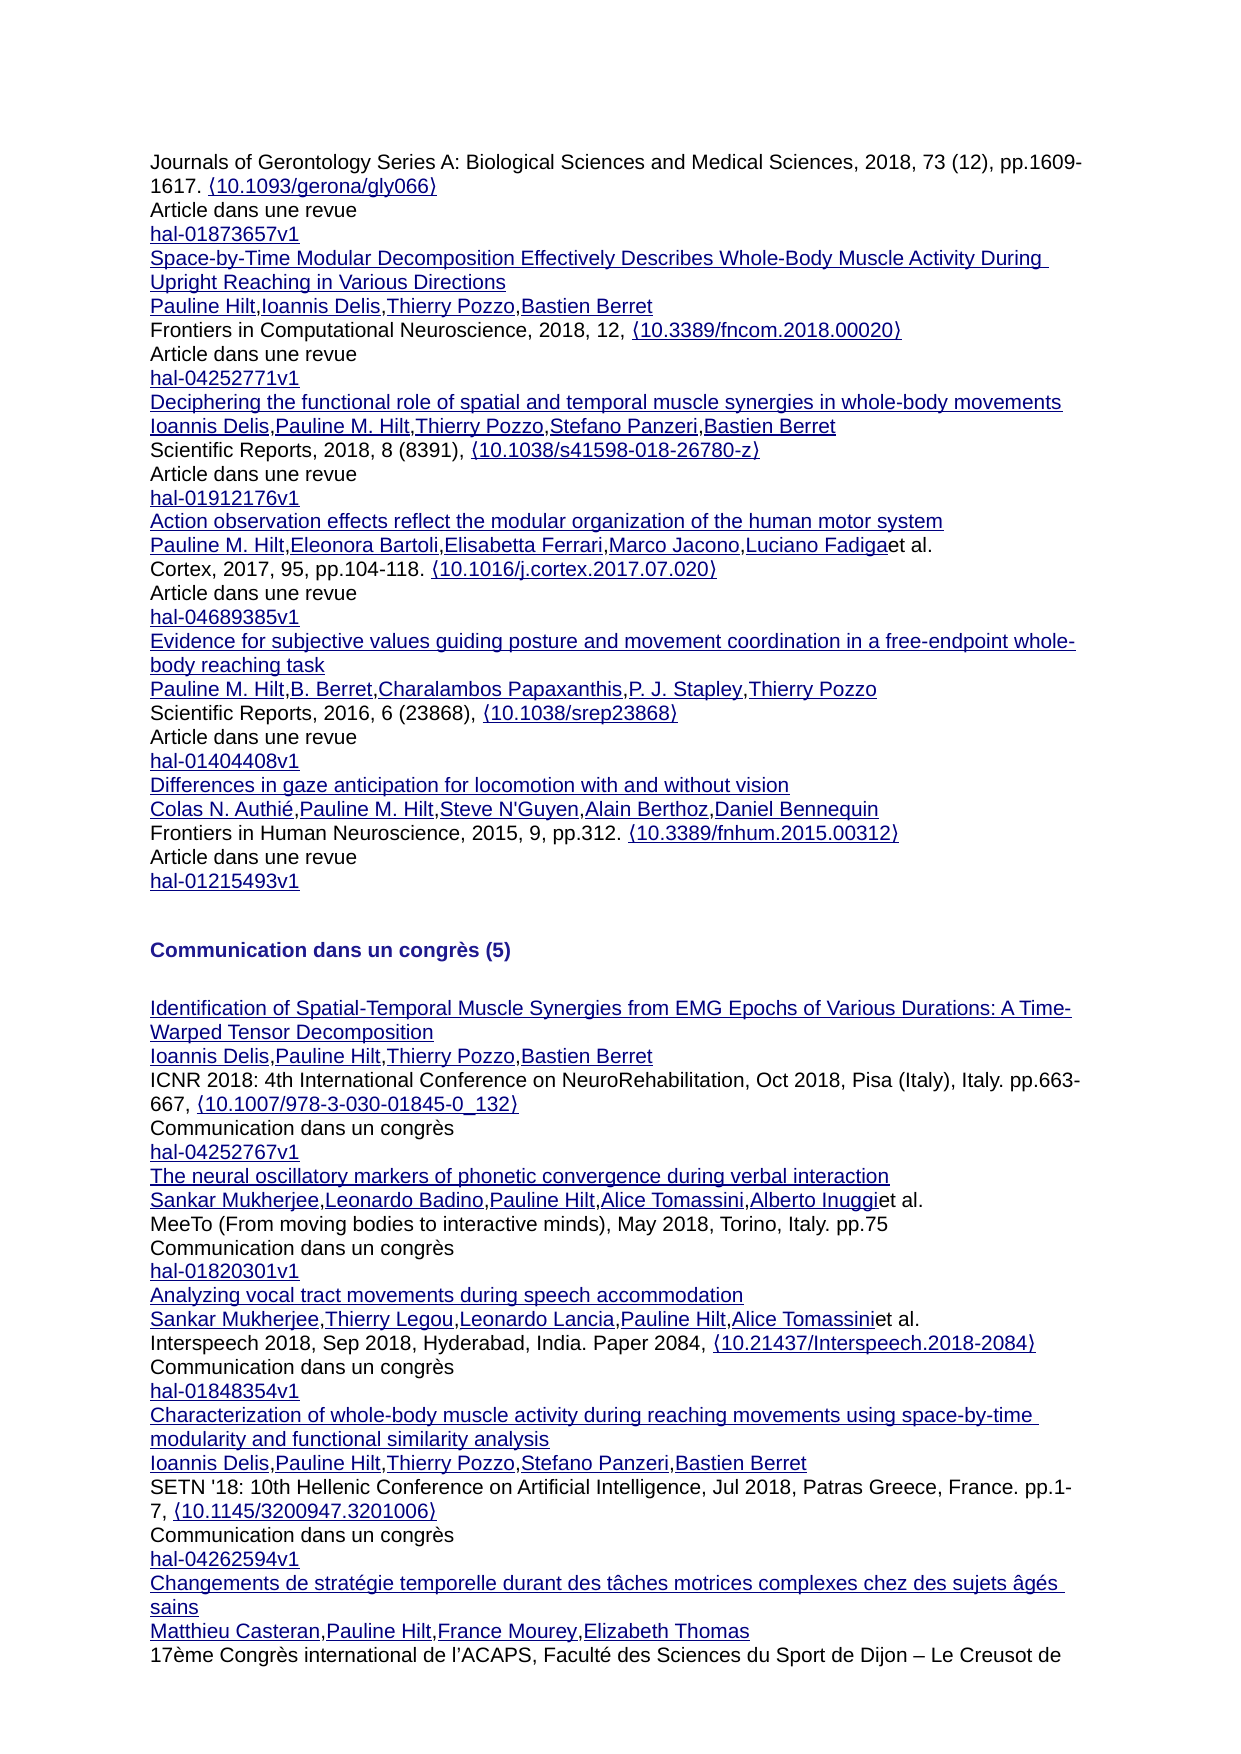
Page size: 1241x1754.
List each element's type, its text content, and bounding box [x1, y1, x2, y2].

table_cell Space-by-Time Modular Decomposition Effectively Describes Whole-Body Muscle Activity During Upright Reaching in Various Directions Pauline Hilt,Ioannis Delis,Thierry Pozzo,Bastien Berret Frontiers in Computational Neuroscience, 2018, 12, ⟨10.3389/fncom.2018.00020⟩ Article dans une revue hal-04252771v1 [150, 246, 1090, 389]
table_cell Deciphering the functional role of spatial and temporal muscle synergies in whole-body movements Ioannis Delis,Pauline M. Hilt,Thierry Pozzo,Stefano Panzeri,Bastien Berret Scientific Reports, 2018, 8 (8391), ⟨10.1038/s41598-018-26780-z⟩ Article dans une revue hal-01912176v1 [150, 390, 1090, 509]
table_cell The neural oscillatory markers of phonetic convergence during verbal interaction Sankar Mukherjee,Leonardo Badino,Pauline Hilt,Alice Tomassini,Alberto Inuggiet al. MeeTo (From moving bodies to interactive minds), May 2018, Torino, Italy. pp.75 Communication dans un congrès hal-01820301v1 [150, 1164, 1090, 1283]
table_cell Changements de stratégie temporelle durant des tâches motrices complexes chez des sujets âgés sains Matthieu Casteran,Pauline Hilt,France Mourey,Elizabeth Thomas 17ème Congrès international de l’ACAPS, Faculté des Sciences du Sport de Dijon – Le Creusot de [150, 1571, 1090, 1667]
table_cell Analyzing vocal tract movements during speech accommodation Sankar Mukherjee,Thierry Legou,Leonardo Lancia,Pauline Hilt,Alice Tomassiniet al. Interspeech 2018, Sep 2018, Hyderabad, India. Paper 2084, ⟨10.21437/Interspeech.2018-2084⟩ Communication dans un congrès hal-01848354v1 [150, 1283, 1090, 1403]
subtitle Communication dans un congrès (5) [150, 937, 1090, 961]
table_cell Differences in gaze anticipation for locomotion with and without vision Colas N. Authié,Pauline M. Hilt,Steve N'Guyen,Alain Berthoz,Daniel Bennequin Frontiers in Human Neuroscience, 2015, 9, pp.312. ⟨10.3389/fnhum.2015.00312⟩ Article dans une revue hal-01215493v1 [150, 773, 1090, 893]
table_header Identification of Spatial-Temporal Muscle Synergies from EMG Epochs of Various Durations: A Time-Warped Tensor Decomposition Ioannis Delis,Pauline Hilt,Thierry Pozzo,Bastien Berret ICNR 2018: 4th International Conference on NeuroRehabilitation, Oct 2018, Pisa (Italy), Italy. pp.663-667, ⟨10.1007/978-3-030-01845-0_132⟩ Communication dans un congrès hal-04252767v1 [150, 996, 1090, 1163]
table_cell Journals of Gerontology Series A: Biological Sciences and Medical Sciences, 2018, 73 (12), pp.1609-1617. ⟨10.1093/gerona/gly066⟩ Article dans une revue hal-01873657v1 [150, 150, 1090, 246]
table_cell Action observation effects reflect the modular organization of the human motor system Pauline M. Hilt,Eleonora Bartoli,Elisabetta Ferrari,Marco Jacono,Luciano Fadigaet al. Cortex, 2017, 95, pp.104-118. ⟨10.1016/j.cortex.2017.07.020⟩ Article dans une revue hal-04689385v1 [150, 509, 1090, 629]
table_cell Evidence for subjective values guiding posture and movement coordination in a free-endpoint whole-body reaching task Pauline M. Hilt,B. Berret,Charalambos Papaxanthis,P. J. Stapley,Thierry Pozzo Scientific Reports, 2016, 6 (23868), ⟨10.1038/srep23868⟩ Article dans une revue hal-01404408v1 [150, 629, 1090, 773]
table_cell Characterization of whole-body muscle activity during reaching movements using space-by-time modularity and functional similarity analysis Ioannis Delis,Pauline Hilt,Thierry Pozzo,Stefano Panzeri,Bastien Berret SETN '18: 10th Hellenic Conference on Artificial Intelligence, Jul 2018, Patras Greece, France. pp.1-7, ⟨10.1145/3200947.3201006⟩ Communication dans un congrès hal-04262594v1 [150, 1403, 1090, 1571]
